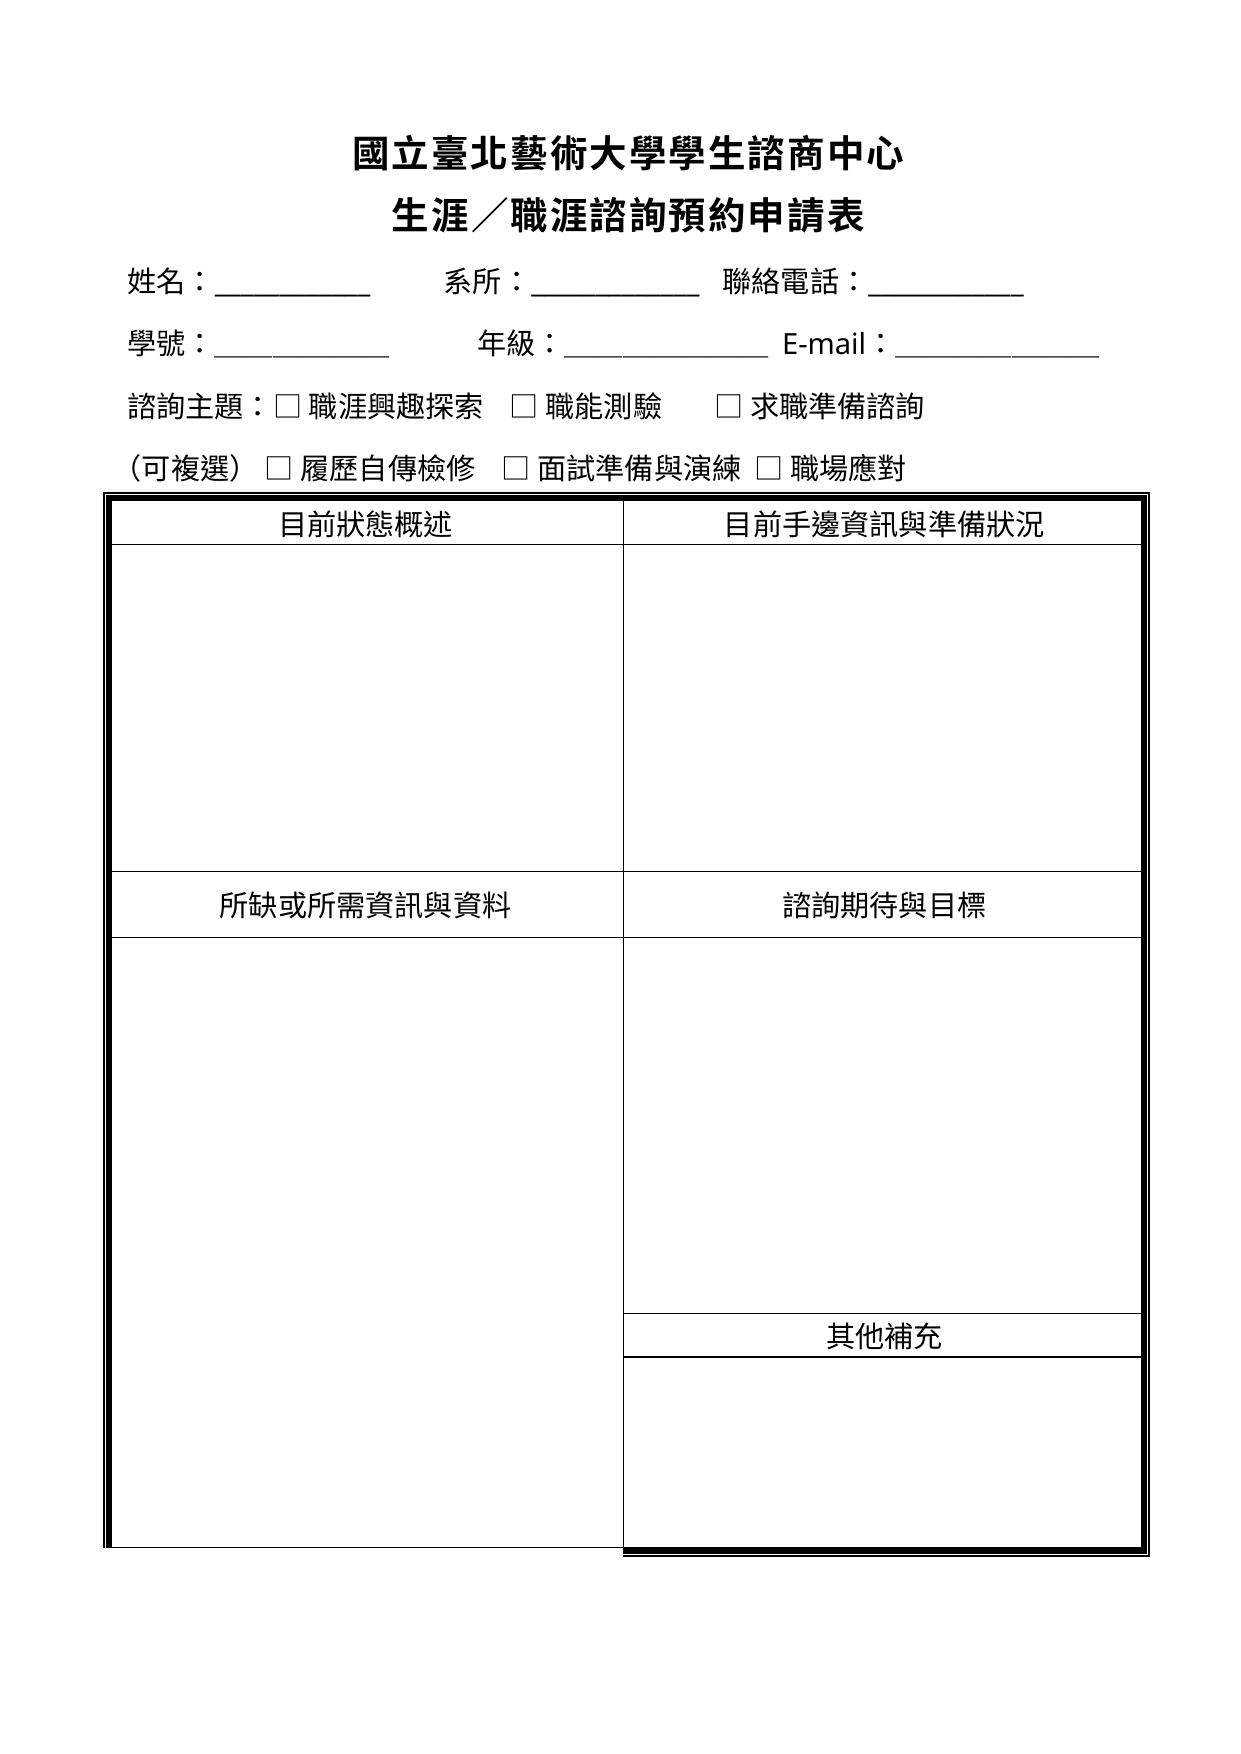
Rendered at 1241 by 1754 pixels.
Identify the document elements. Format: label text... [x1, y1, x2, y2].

table_cell [624, 545, 1141, 871]
text 諮詢主題：□ 職涯興趣探索 □ 職能測驗 □ 求職準備諮詢 [112, 367, 1144, 429]
text （可複選） □ 履歷自傳檢修 □ 面試準備與演練 □ 職場應對 [112, 429, 1144, 492]
table_cell [624, 938, 1141, 1313]
text 學號：＿＿＿＿＿＿ 年級：＿＿＿＿＿＿＿ E-mail：＿＿＿＿＿＿＿ [112, 304, 1144, 367]
table_cell 所缺或所需資訊與資料 [112, 872, 623, 937]
table_cell [624, 1358, 1141, 1547]
table_cell 其他補充 [624, 1314, 1141, 1356]
table_header 目前手邊資訊與準備狀況 [624, 501, 1141, 544]
table_cell [112, 545, 623, 871]
text 生涯／職涯諮詢預約申請表 [112, 179, 1144, 242]
table_cell [112, 938, 623, 1547]
text 姓名：____________ 系所：_____________ 聯絡電話：____________ [112, 242, 1144, 304]
text 國立臺北藝術大學學生諮商中心 [112, 117, 1144, 179]
table_cell 諮詢期待與目標 [624, 872, 1141, 937]
table_header 目前狀態概述 [112, 501, 623, 544]
